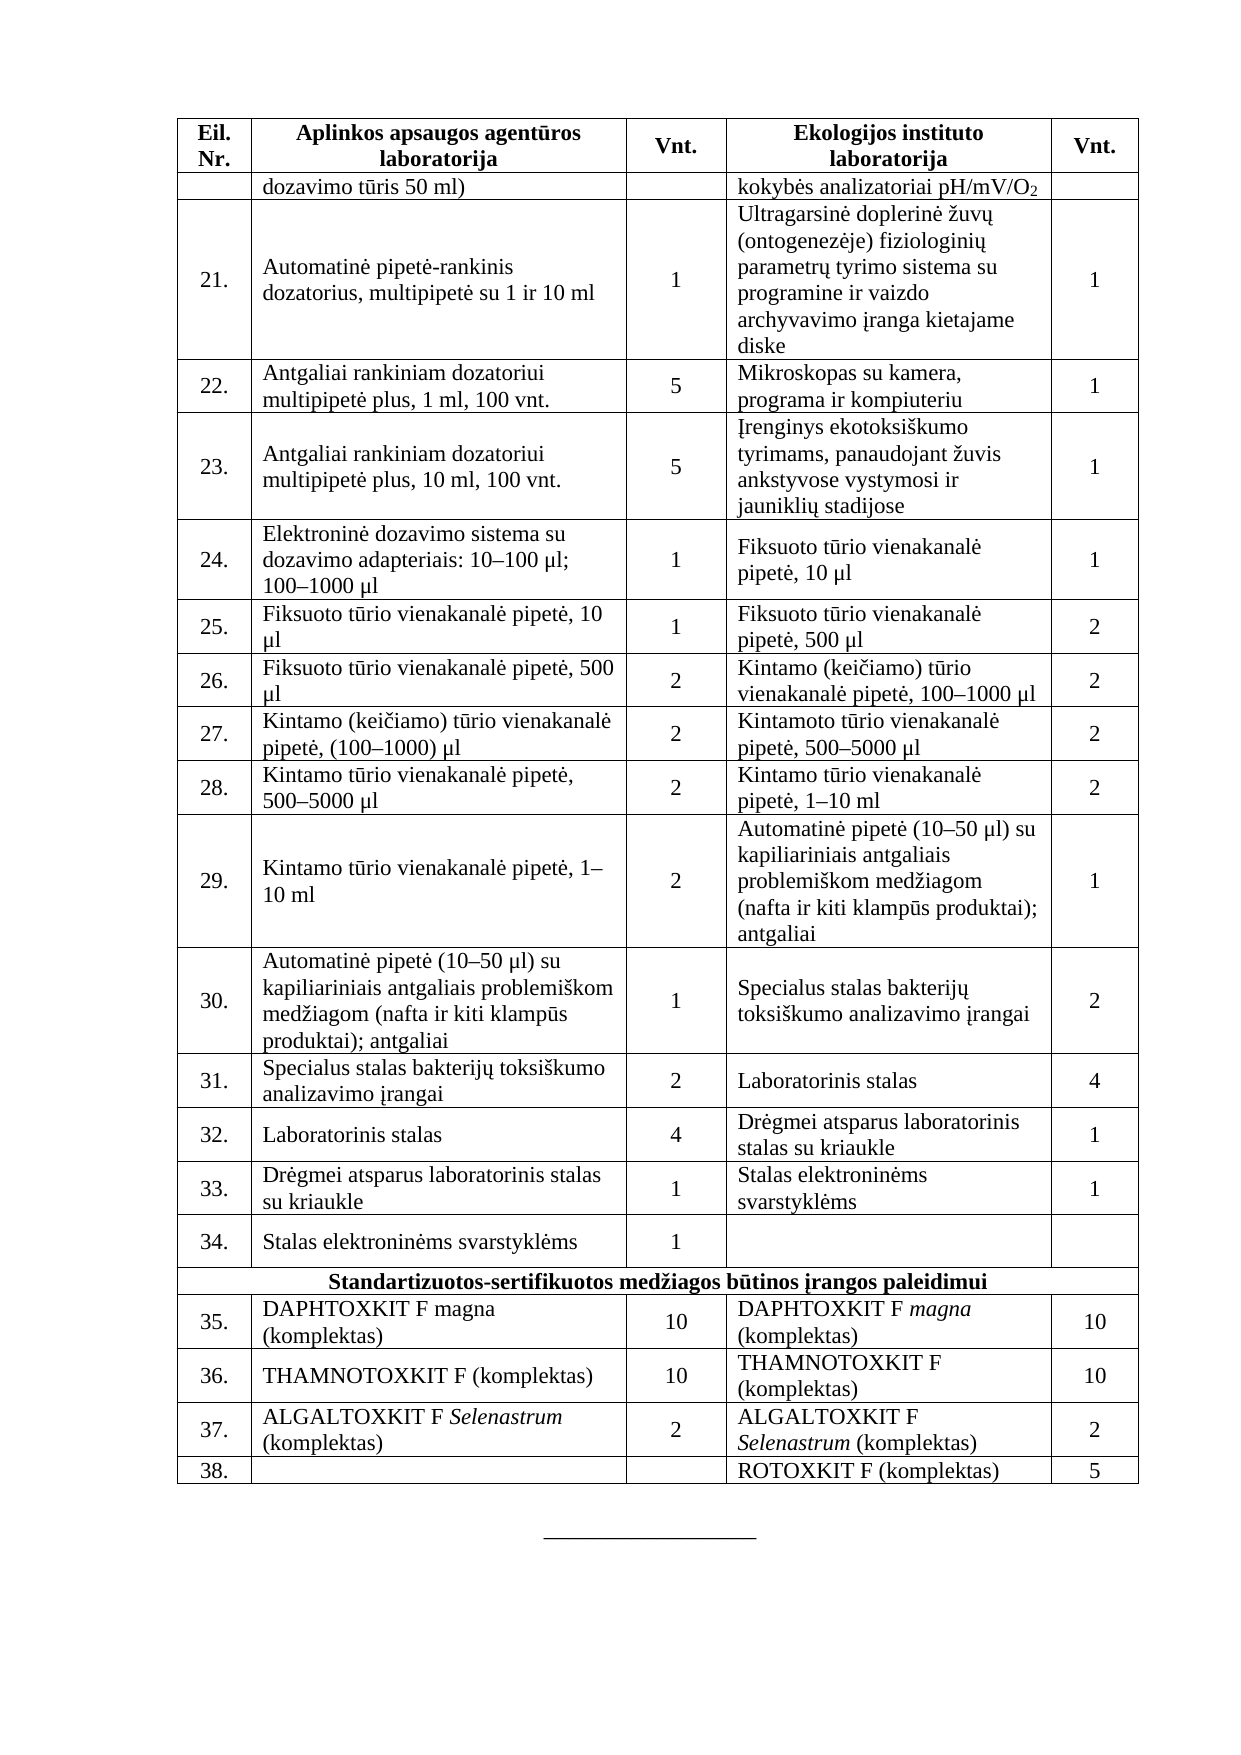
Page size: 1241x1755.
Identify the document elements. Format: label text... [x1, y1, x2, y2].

table_cell Įrenginys ekotoksiškumo tyrimams, panaudojant žuvis ankstyvose vystymosi ir jauniklių stadijose [727, 413, 1051, 519]
table_cell Stalas elektroninėms svarstyklėms [252, 1215, 626, 1267]
table_cell 1 [1052, 815, 1138, 947]
table_cell 10 [1052, 1295, 1138, 1348]
table_cell Laboratorinis stalas [727, 1054, 1051, 1107]
table_cell 31. [178, 1054, 251, 1107]
table_cell ALGALTOXKIT F Selenastrum (komplektas) [727, 1403, 1051, 1456]
table_cell [627, 1457, 726, 1483]
table_cell Standartizuotos-sertifikuotos medžiagos būtinos įrangos paleidimui [178, 1268, 1138, 1294]
table_cell 10 [627, 1295, 726, 1348]
table_cell [627, 173, 726, 199]
table_cell 5 [1052, 1457, 1138, 1483]
table_cell Mikroskopas su kamera, programa ir kompiuteriu [727, 360, 1051, 412]
table_cell Kintamo tūrio vienakanalė pipetė, 1–10 ml [727, 761, 1051, 814]
table_cell [252, 1457, 626, 1483]
table_header Aplinkos apsaugos agentūros laboratorija [252, 119, 626, 172]
table_cell Elektroninė dozavimo sistema su dozavimo adapteriais: 10–100 μl; 100–1000 μl [252, 520, 626, 599]
table_cell 2 [1052, 600, 1138, 652]
table_cell 38. [178, 1457, 251, 1483]
table_cell 5 [627, 360, 726, 412]
table_cell 1 [1052, 1108, 1138, 1161]
table_cell 10 [627, 1349, 726, 1402]
table_cell 1 [627, 1215, 726, 1267]
table_cell Drėgmei atsparus laboratorinis stalas su kriaukle [252, 1162, 626, 1214]
table_header Eil. Nr. [178, 119, 251, 172]
table_cell 1 [627, 1162, 726, 1214]
table_cell Automatinė pipetė-rankinis dozatorius, multipipetė su 1 ir 10 ml [252, 200, 626, 358]
table_cell 4 [627, 1108, 726, 1161]
table_cell Fiksuoto tūrio vienakanalė pipetė, 500 μl [252, 654, 626, 706]
table_cell Kintamoto tūrio vienakanalė pipetė, 500–5000 μl [727, 707, 1051, 760]
table_cell 1 [1052, 200, 1138, 358]
table_cell [178, 173, 251, 199]
table_cell 34. [178, 1215, 251, 1267]
table_cell 36. [178, 1349, 251, 1402]
table_header Vnt. [627, 119, 726, 172]
table_cell Drėgmei atsparus laboratorinis stalas su kriaukle [727, 1108, 1051, 1161]
table_cell 33. [178, 1162, 251, 1214]
table_cell 35. [178, 1295, 251, 1348]
table_cell 2 [627, 707, 726, 760]
table_cell Kintamo (keičiamo) tūrio vienakanalė pipetė, (100–1000) μl [252, 707, 626, 760]
table_cell Ultragarsinė doplerinė žuvų (ontogenezėje) fiziologinių parametrų tyrimo sistema su programine ir vaizdo archyvavimo įranga kietajame diske [727, 200, 1051, 358]
table_cell 2 [1052, 1403, 1138, 1456]
table_cell 1 [627, 600, 726, 652]
table_cell THAMNOTOXKIT F (komplektas) [727, 1349, 1051, 1402]
table_cell 29. [178, 815, 251, 947]
table_cell Antgaliai rankiniam dozatoriui multipipetė plus, 1 ml, 100 vnt. [252, 360, 626, 412]
table_cell 22. [178, 360, 251, 412]
table_cell Specialus stalas bakterijų toksiškumo analizavimo įrangai [727, 948, 1051, 1053]
table_cell 10 [1052, 1349, 1138, 1402]
table_cell DAPHTOXKIT F magna (komplektas) [252, 1295, 626, 1348]
table_cell 4 [1052, 1054, 1138, 1107]
table_cell 2 [1052, 654, 1138, 706]
table_cell 28. [178, 761, 251, 814]
table_cell 1 [1052, 520, 1138, 599]
table_cell THAMNOTOXKIT F (komplektas) [252, 1349, 626, 1402]
table_cell 1 [627, 520, 726, 599]
table_cell 1 [1052, 1162, 1138, 1214]
table_cell dozavimo tūris 50 ml) [252, 173, 626, 199]
table_cell Automatinė pipetė (10–50 μl) su kapiliariniais antgaliais problemiškom medžiagom (nafta ir kiti klampūs produktai); antgaliai [252, 948, 626, 1053]
table_cell [1052, 173, 1138, 199]
table_cell 1 [627, 948, 726, 1053]
table_cell 24. [178, 520, 251, 599]
table_cell ALGALTOXKIT F Selenastrum (komplektas) [252, 1403, 626, 1456]
table_cell Fiksuoto tūrio vienakanalė pipetė, 10 μl [252, 600, 626, 652]
table_cell 2 [627, 815, 726, 947]
table_cell Kintamo tūrio vienakanalė pipetė, 500–5000 μl [252, 761, 626, 814]
text _________________ [177, 1513, 1122, 1542]
table_header Vnt. [1052, 119, 1138, 172]
table_cell 26. [178, 654, 251, 706]
table_cell Stalas elektroninėms svarstyklėms [727, 1162, 1051, 1214]
table_cell [1052, 1215, 1138, 1267]
table_cell ROTOXKIT F (komplektas) [727, 1457, 1051, 1483]
table_cell 1 [1052, 413, 1138, 519]
table_cell Automatinė pipetė (10–50 μl) su kapiliariniais antgaliais problemiškom medžiagom (nafta ir kiti klampūs produktai); antgaliai [727, 815, 1051, 947]
table_cell Fiksuoto tūrio vienakanalė pipetė, 500 μl [727, 600, 1051, 652]
table_cell [727, 1215, 1051, 1267]
table_header Ekologijos instituto laboratorija [727, 119, 1051, 172]
table_cell 2 [627, 654, 726, 706]
table_cell 37. [178, 1403, 251, 1456]
table_cell Antgaliai rankiniam dozatoriui multipipetė plus, 10 ml, 100 vnt. [252, 413, 626, 519]
table_cell 5 [627, 413, 726, 519]
table_cell 23. [178, 413, 251, 519]
table_cell 2 [1052, 761, 1138, 814]
table_cell DAPHTOXKIT F magna (komplektas) [727, 1295, 1051, 1348]
table_cell 2 [627, 1403, 726, 1456]
table_cell 2 [1052, 707, 1138, 760]
table_cell Laboratorinis stalas [252, 1108, 626, 1161]
table_cell 27. [178, 707, 251, 760]
table_cell Kintamo (keičiamo) tūrio vienakanalė pipetė, 100–1000 μl [727, 654, 1051, 706]
table_cell Fiksuoto tūrio vienakanalė pipetė, 10 μl [727, 520, 1051, 599]
table_cell Specialus stalas bakterijų toksiškumo analizavimo įrangai [252, 1054, 626, 1107]
table_cell 1 [1052, 360, 1138, 412]
table_cell 21. [178, 200, 251, 358]
table_cell 25. [178, 600, 251, 652]
table_cell 2 [627, 761, 726, 814]
table_cell 2 [627, 1054, 726, 1107]
table_cell Kintamo tūrio vienakanalė pipetė, 1–10 ml [252, 815, 626, 947]
table_cell 30. [178, 948, 251, 1053]
table_cell 32. [178, 1108, 251, 1161]
table_cell kokybės analizatoriai pH/mV/O2 [727, 173, 1051, 199]
table_cell 2 [1052, 948, 1138, 1053]
table_cell 1 [627, 200, 726, 358]
